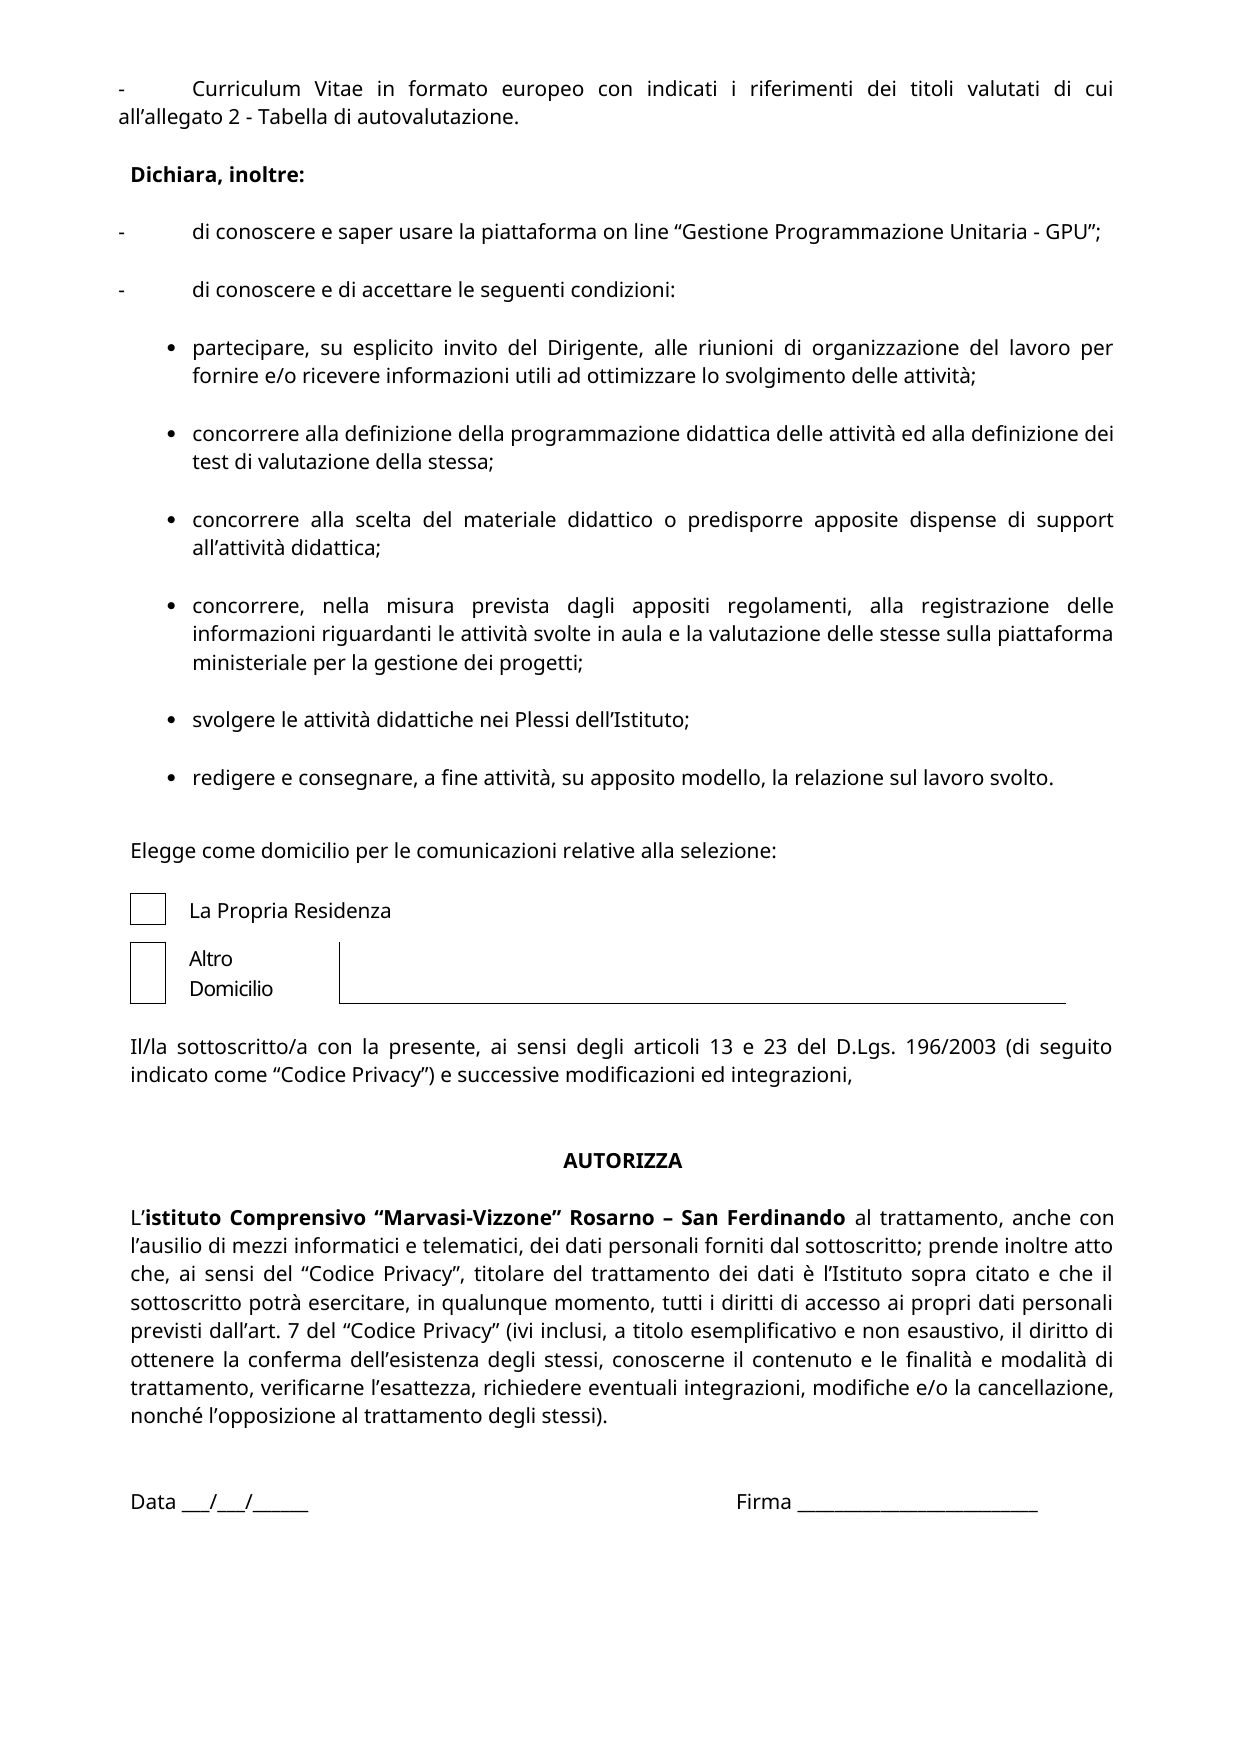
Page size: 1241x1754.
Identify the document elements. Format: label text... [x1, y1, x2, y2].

list Curriculum Vitae in formato europeo con indicati i riferimenti dei titoli valutati di cui all’allegato 2 - Tabella di autovalutazione. [118, 74, 1115, 131]
list concorrere alla scelta del materiale didattico o predisporre apposite dispense di support all’attività didattica; [168, 505, 1115, 562]
text AUTORIZZA [130, 1146, 1115, 1174]
text Data ___/___/______ Firma __________________________ [130, 1487, 1115, 1515]
table_cell [130, 925, 166, 942]
text Il/la sottoscritto/a con la presente, ai sensi degli articoli 13 e 23 del D.Lgs. 196/2003 (di seguito indicato come “Codice Privacy”) e successive modificazioni ed integrazioni, [130, 1032, 1115, 1089]
list di conoscere e saper usare la piattaforma on line “Gestione Programmazione Unitaria - GPU”; [118, 217, 1115, 246]
list concorrere, nella misura prevista dagli appositi regolamenti, alla registrazione delle informazioni riguardanti le attività svolte in aula e la valutazione delle stesse sulla piattaforma ministeriale per la gestione dei progetti; [168, 591, 1115, 676]
table_cell [131, 943, 165, 1002]
table_cell Altro Domicilio [166, 942, 339, 1002]
list di conoscere e di accettare le seguenti condizioni: [118, 275, 1115, 303]
text L’istituto Comprensivo “Marvasi-Vizzone” Rosarno – San Ferdinando al trattamento, anche con l’ausilio di mezzi informatici e telematici, dei dati personali forniti dal sottoscritto; prende inoltre atto che, ai sensi del “Codice Privacy”, titolare del trattamento dei dati è l’Istituto sopra citato e che il sottoscritto potrà esercitare, in qualunque momento, tutti i diritti di accesso ai propri dati personali previsti dall’art. 7 del “Codice Privacy” (ivi inclusi, a titolo esemplificativo e non esaustivo, il diritto di ottenere la conferma dell’esistenza degli stessi, conoscerne il contenuto e le finalità e modalità di trattamento, verificarne l’esattezza, richiedere eventuali integrazioni, modifiche e/o la cancellazione, nonché l’opposizione al trattamento degli stessi). [130, 1203, 1115, 1430]
list partecipare, su esplicito invito del Dirigente, alle riunioni di organizzazione del lavoro per fornire e/o ricevere informazioni utili ad ottimizzare lo svolgimento delle attività; [168, 333, 1115, 389]
text Dichiara, inoltre: [130, 160, 1115, 188]
table_header [131, 894, 165, 924]
table_cell [340, 942, 1066, 1002]
text Elegge come domicilio per le comunicazioni relative alla selezione: [130, 836, 1115, 865]
table_header La Propria Residenza [166, 893, 957, 924]
list svolgere le attività didattiche nei Plessi dell’Istituto; [168, 705, 1115, 734]
table_header [957, 893, 1066, 924]
list redigere e consegnare, a fine attività, su apposito modello, la relazione sul lavoro svolto. [168, 763, 1115, 791]
list concorrere alla definizione della programmazione didattica delle attività ed alla definizione dei test di valutazione della stessa; [168, 419, 1115, 476]
table_cell [957, 924, 1066, 942]
table_cell [166, 924, 957, 942]
